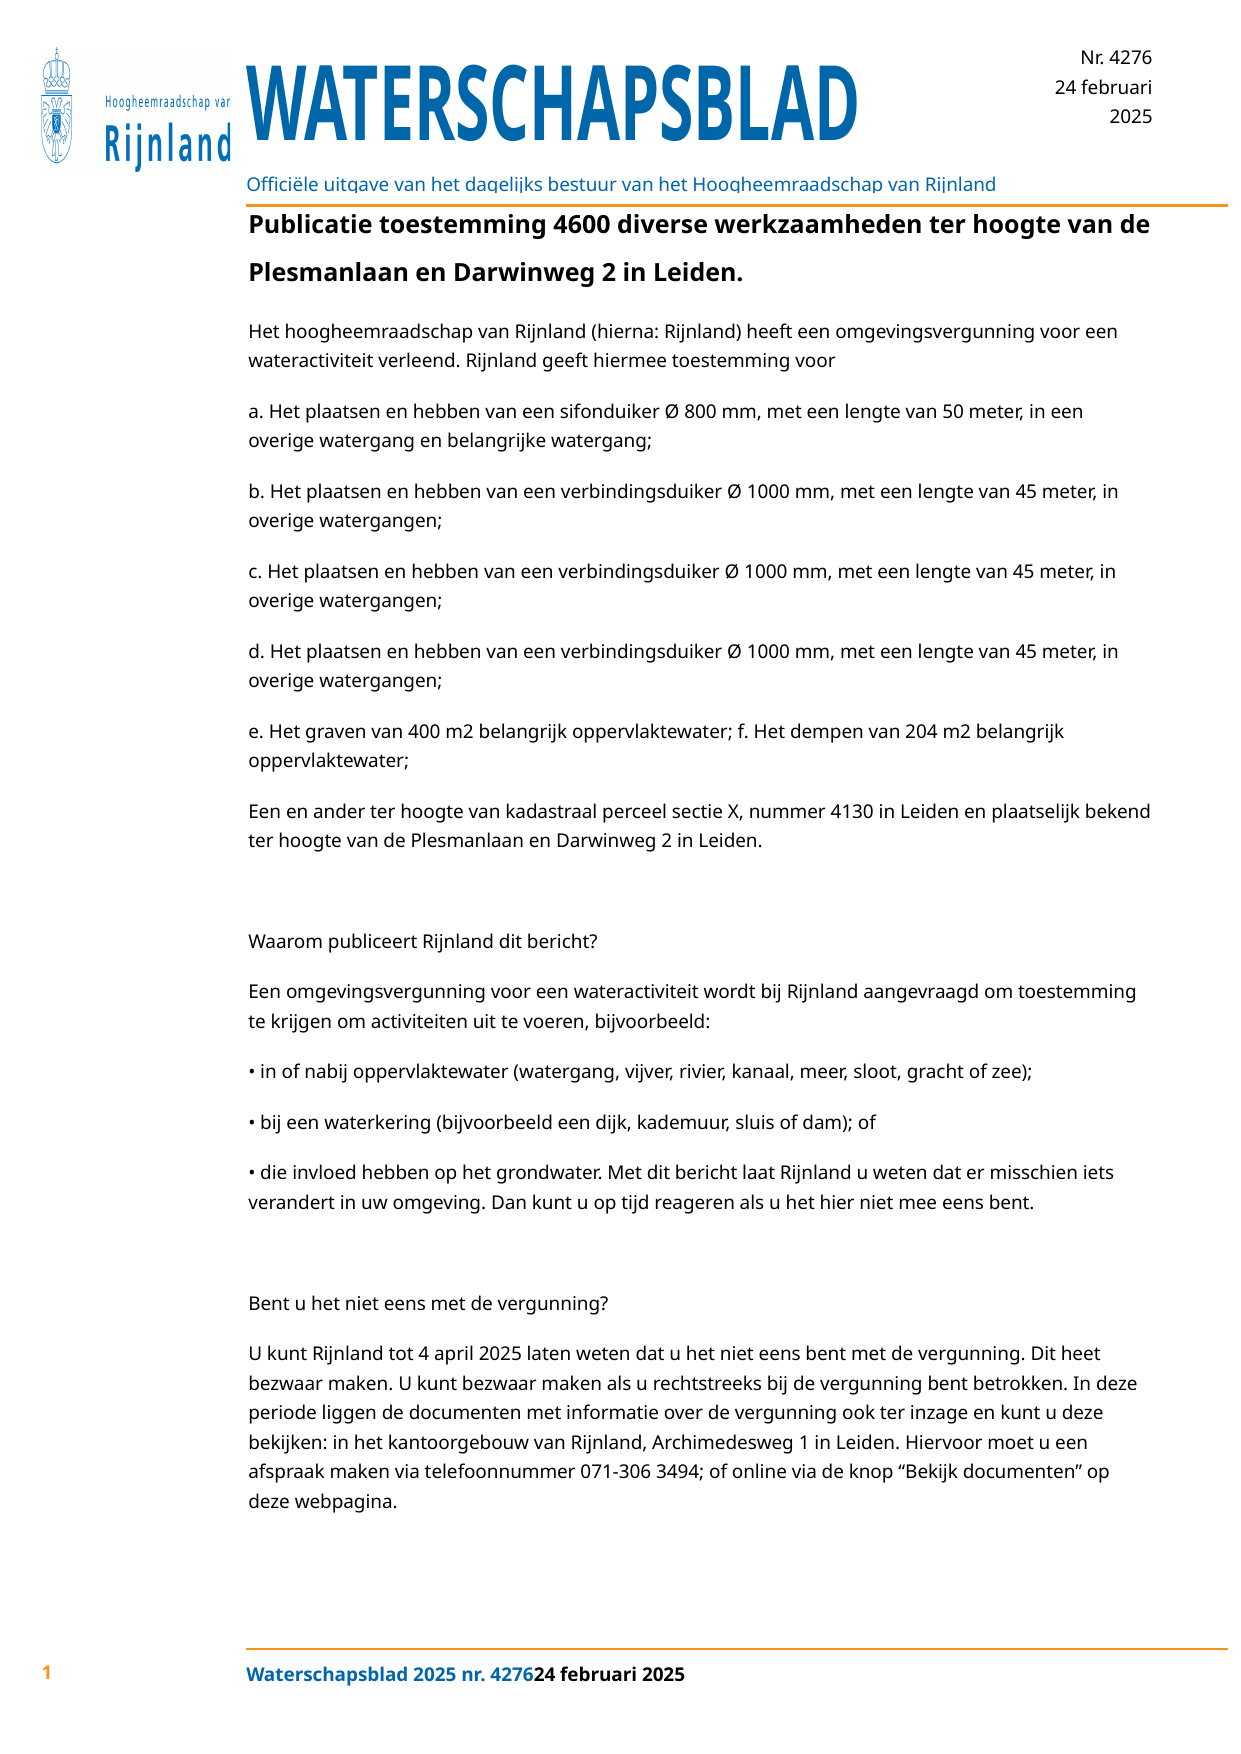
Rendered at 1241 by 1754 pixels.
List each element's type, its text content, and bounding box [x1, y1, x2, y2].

text c. Het plaatsen en hebben van een verbindingsduiker Ø 1000 mm, met een lengte van 45 meter, in overige watergangen; [248, 558, 1152, 613]
text Een omgevingsvergunning voor een wateractiviteit wordt bij Rijnland aangevraagd om toestemming te krijgen om activiteiten uit te voeren, bijvoorbeeld: [248, 979, 1152, 1034]
text d. Het plaatsen en hebben van een verbindingsduiker Ø 1000 mm, met een lengte van 45 meter, in overige watergangen; [248, 638, 1152, 693]
picture [41, 47, 231, 172]
text b. Het plaatsen en hebben van een verbindingsduiker Ø 1000 mm, met een lengte van 45 meter, in overige watergangen; [248, 478, 1152, 533]
text Een en ander ter hoogte van kadastraal perceel sectie X, nummer 4130 in Leiden en plaatselijk bekend ter hoogte van de Plesmanlaan en Darwinweg 2 in Leiden. [248, 798, 1152, 853]
text a. Het plaatsen en hebben van een sifonduiker Ø 800 mm, met een lengte van 50 meter, in een overige watergang en belangrijke watergang; [248, 398, 1152, 453]
text • bij een waterkering (bijvoorbeeld een dijk, kademuur, sluis of dam); of [248, 1109, 1152, 1135]
text Publicatie toestemming 4600 diverse werkzaamheden ter hoogte van de Plesmanlaan en Darwinweg 2 in Leiden. [248, 207, 1152, 288]
text e. Het graven van 400 m2 belangrijk oppervlaktewater; f. Het dempen van 204 m2 belangrijk oppervlaktewater; [248, 718, 1152, 773]
text Het hoogheemraadschap van Rijnland (hierna: Rijnland) heeft een omgevingsvergunning voor een wateractiviteit verleend. Rijnland geeft hiermee toestemming voor [248, 318, 1152, 373]
text • die invloed hebben op het grondwater. Met dit bericht laat Rijnland u weten dat er misschien iets verandert in uw omgeving. Dan kunt u op tijd reageren als u het hier niet mee eens bent. [248, 1159, 1152, 1215]
text U kunt Rijnland tot 4 april 2025 laten weten dat u het niet eens bent met de vergunning. Dit heet bezwaar maken. U kunt bezwaar maken als u rechtstreeks bij de vergunning bent betrokken. In deze periode liggen de documenten met informatie over de vergunning ook ter inzage en kunt u deze bekijken: in het kantoorgebouw van Rijnland, Archimedesweg 1 in Leiden. Hiervoor moet u een afspraak maken via telefoonnummer 071-306 3494; of online via de knop “Bekijk documenten” op deze webpagina. [248, 1340, 1152, 1514]
text • in of nabij oppervlaktewater (watergang, vijver, rivier, kanaal, meer, sloot, gracht of zee); [248, 1059, 1152, 1084]
text Waarom publiceert Rijnland dit bericht? [248, 928, 1152, 954]
text Bent u het niet eens met de vergunning? [248, 1290, 1152, 1316]
